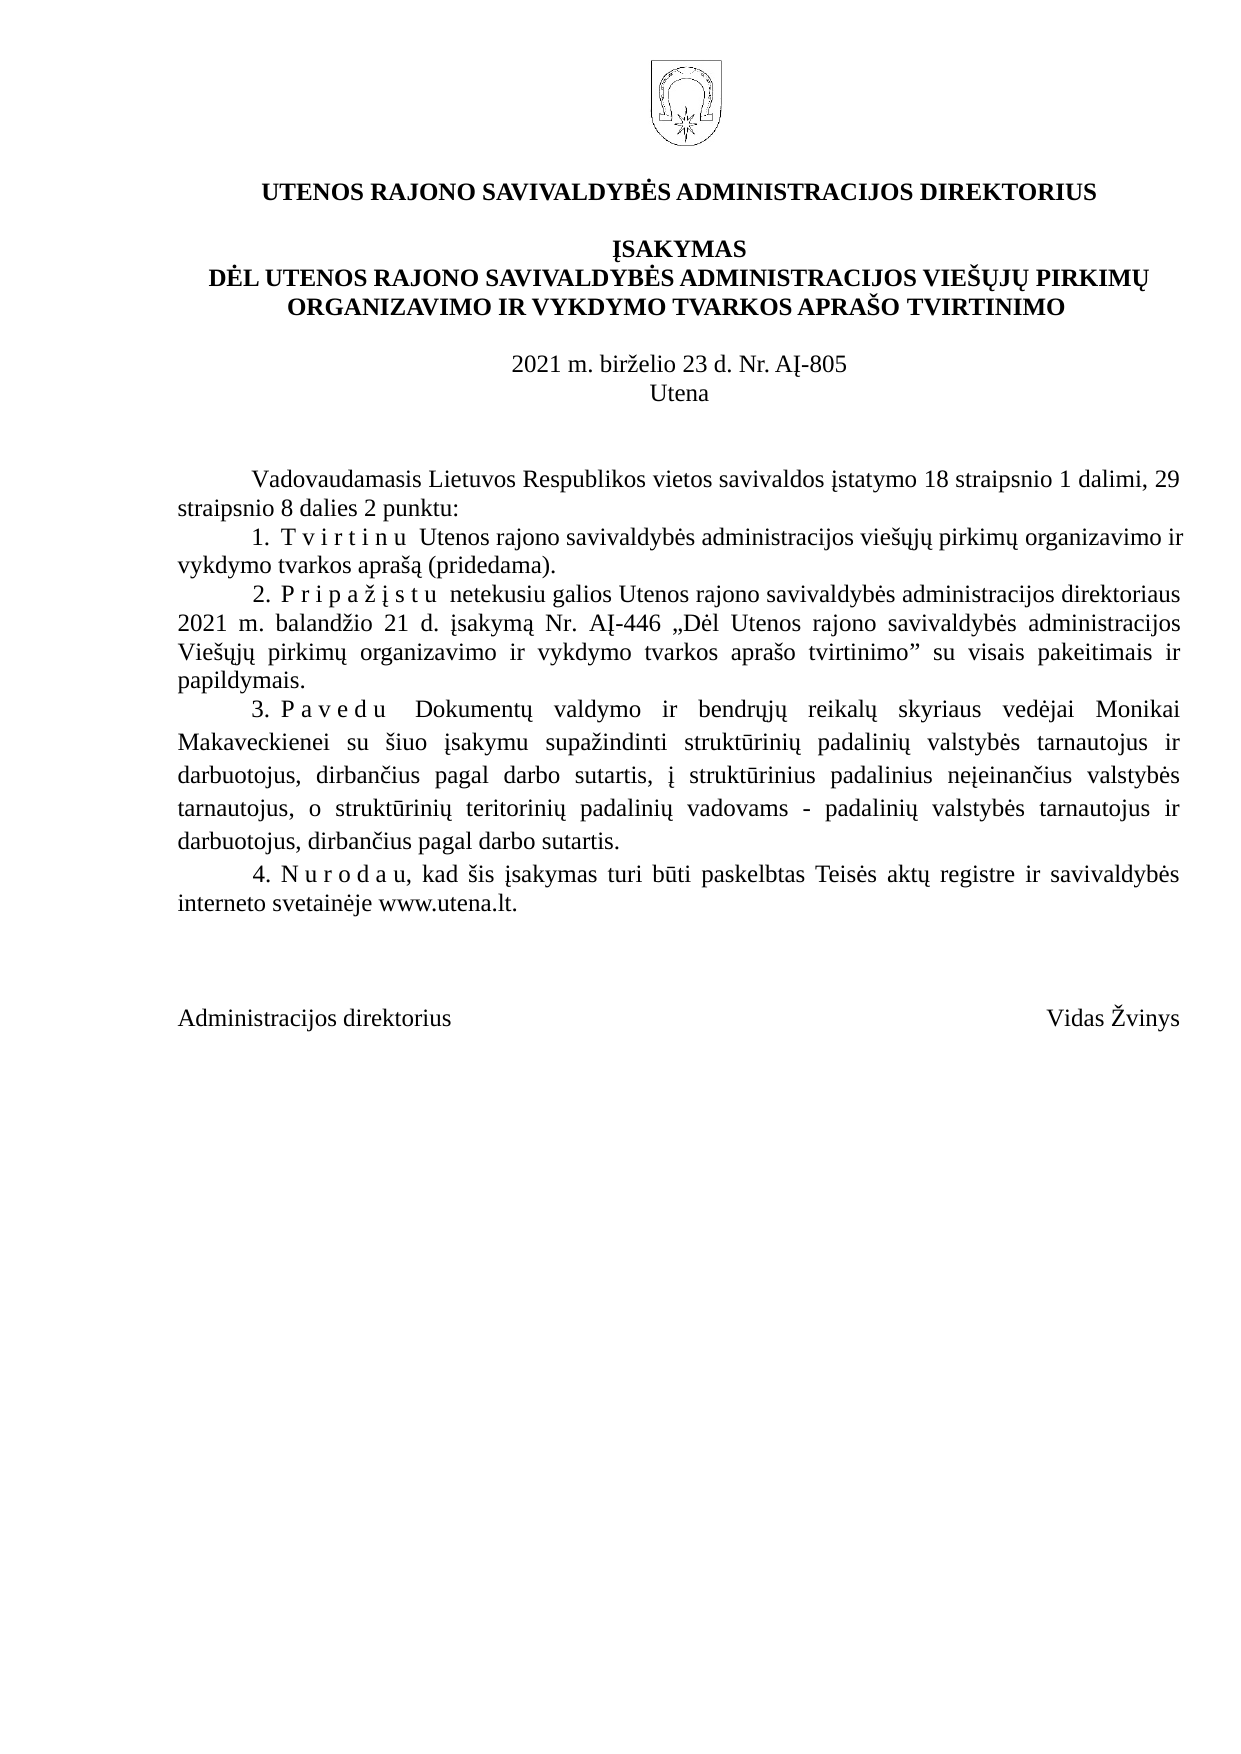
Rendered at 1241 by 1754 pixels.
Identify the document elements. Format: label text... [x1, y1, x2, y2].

text DĖL UTENOS RAJONO SAVIVALDYBĖS ADMINISTRACIJOS VIEŠŲJŲ PIRKIMŲ ORGANIZAVIMO IR VYKDYMO TVARKOS APRAŠO TVIRTINIMO [177, 263, 1181, 320]
text 3. Pavedu Dokumentų valdymo ir bendrųjų reikalų skyriaus vedėjai Monikai Makaveckienei su šiuo įsakymu supažindinti struktūrinių padalinių valstybės tarnautojus ir darbuotojus, dirbančius pagal darbo sutartis, į struktūrinius padalinius neįeinančius valstybės tarnautojus, o struktūrinių teritorinių padalinių vadovams - padalinių valstybės tarnautojus ir darbuotojus, dirbančius pagal darbo sutartis. [177, 694, 1181, 855]
text UTENOS RAJONO SAVIVALDYBĖS ADMINISTRACIJOS DIREKTORIUS [177, 177, 1181, 205]
text ĮSAKYMAS [177, 234, 1181, 263]
text 1. Tvirtinu Utenos rajono savivaldybės administracijos viešųjų pirkimų organizavimo ir vykdymo tvarkos aprašą (pridedama). [177, 522, 1183, 579]
text 2021 m. birželio 23 d. Nr. AĮ-805 [177, 349, 1181, 378]
text Administracijos direktorius Vidas Žvinys [177, 1003, 1181, 1032]
text Utena [177, 378, 1181, 407]
text Vadovaudamasis Lietuvos Respublikos vietos savivaldos įstatymo 18 straipsnio 1 dalimi, 29 straipsnio 8 dalies 2 punktu: [177, 464, 1181, 522]
text 4. Nurodau, kad šis įsakymas turi būti paskelbtas Teisės aktų registre ir savivaldybės interneto svetainėje www.utena.lt. [177, 859, 1181, 917]
text 2. Pripažįstu netekusiu galios Utenos rajono savivaldybės administracijos direktoriaus 2021 m. balandžio 21 d. įsakymą Nr. AĮ-446 „Dėl Utenos rajono savivaldybės administracijos Viešųjų pirkimų organizavimo ir vykdymo tvarkos aprašo tvirtinimo” su visais pakeitimais ir papildymais. [177, 579, 1181, 694]
